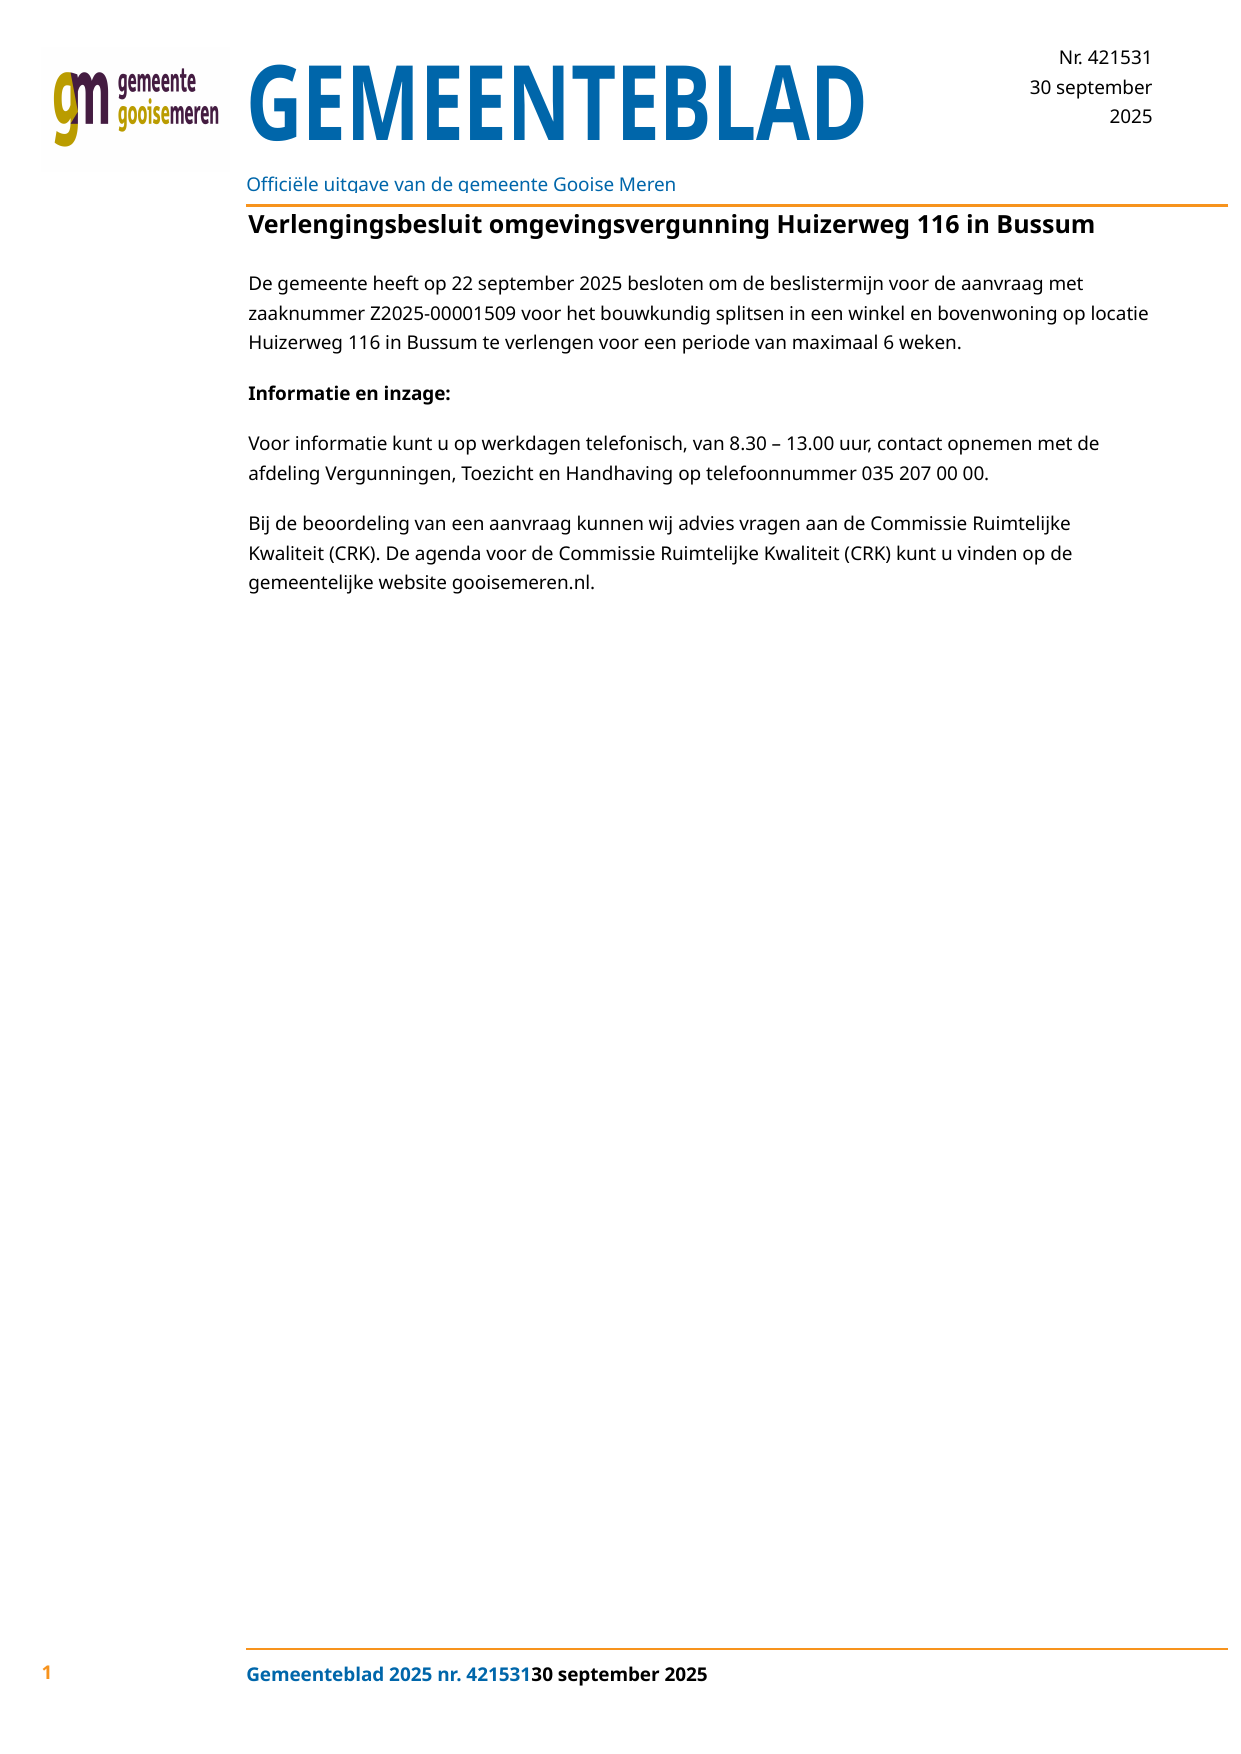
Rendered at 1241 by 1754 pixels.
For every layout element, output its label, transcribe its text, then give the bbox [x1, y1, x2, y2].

text Voor informatie kunt u op werkdagen telefonisch, van 8.30 – 13.00 uur, contact opnemen met de afdeling Vergunningen, Toezicht en Handhaving op telefoonnummer 035 207 00 00. [248, 430, 1152, 486]
text De gemeente heeft op 22 september 2025 besloten om de beslistermijn voor de aanvraag met zaaknummer Z2025-00001509 voor het bouwkundig splitsen in een winkel en bovenwoning op locatie Huizerweg 116 in Bussum te verlengen voor een periode van maximaal 6 weken. [248, 270, 1152, 355]
text Bij de beoordeling van een aanvraag kunnen wij advies vragen aan de Commissie Ruimtelijke Kwaliteit (CRK). De agenda voor de Commissie Ruimtelijke Kwaliteit (CRK) kunt u vinden op de gemeentelijke website gooisemeren.nl. [248, 510, 1152, 595]
text Informatie en inzage: [248, 380, 1152, 406]
text Verlengingsbesluit omgevingsvergunning Huizerweg 116 in Bussum [248, 207, 1152, 241]
picture [41, 47, 231, 172]
